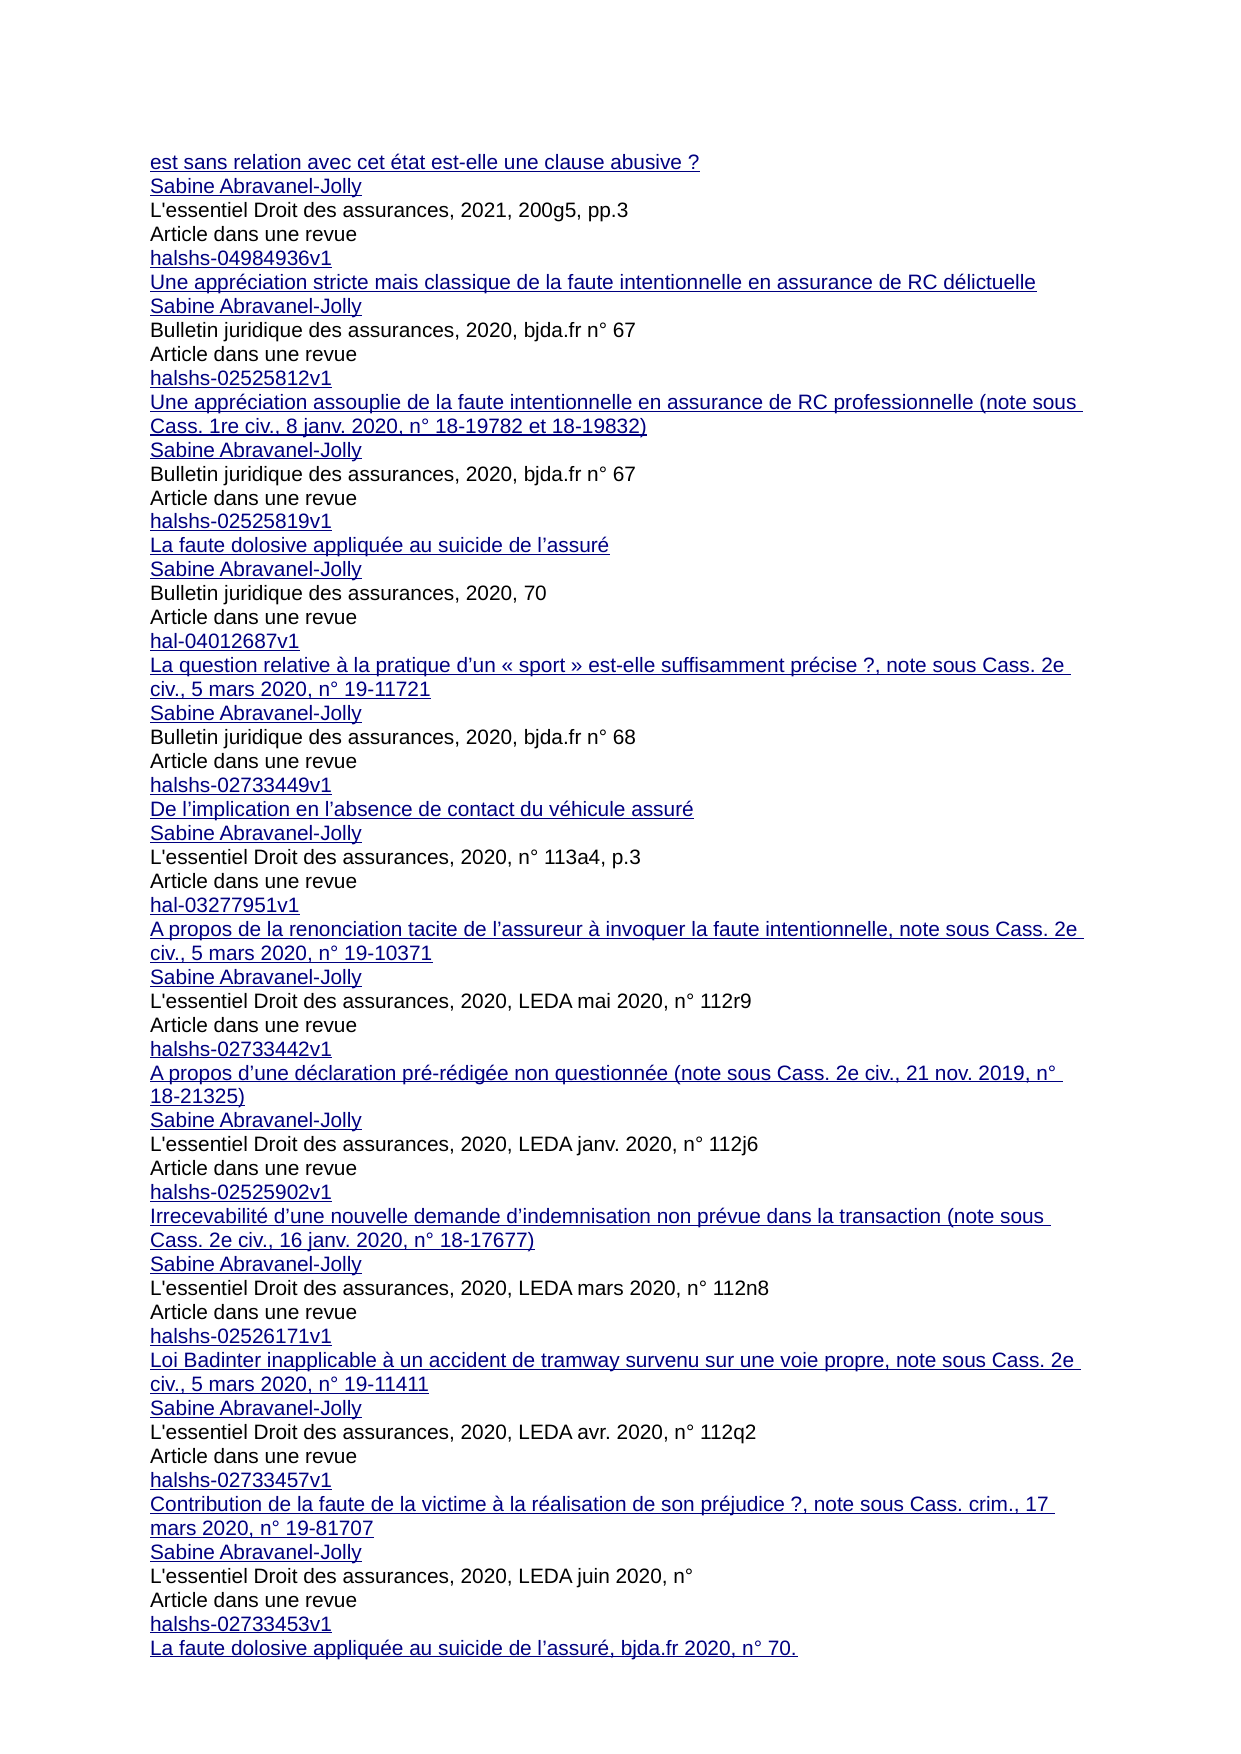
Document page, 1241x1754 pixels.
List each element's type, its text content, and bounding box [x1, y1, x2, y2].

table_cell A propos d’une déclaration pré-rédigée non questionnée (note sous Cass. 2e civ., 21 nov. 2019, n° 18-21325) Sabine Abravanel-Jolly L'essentiel Droit des assurances, 2020, LEDA janv. 2020, n° 112j6 Article dans une revue halshs-02525902v1 [150, 1060, 1090, 1204]
table_cell est sans relation avec cet état est-elle une clause abusive ? Sabine Abravanel-Jolly L'essentiel Droit des assurances, 2021, 200g5, pp.3 Article dans une revue halshs-04984936v1 [150, 150, 1090, 270]
table_cell A propos de la renonciation tacite de l’assureur à invoquer la faute intentionnelle, note sous Cass. 2e civ., 5 mars 2020, n° 19-10371 Sabine Abravanel-Jolly L'essentiel Droit des assurances, 2020, LEDA mai 2020, n° 112r9 Article dans une revue halshs-02733442v1 [150, 917, 1090, 1060]
table_cell Loi Badinter inapplicable à un accident de tramway survenu sur une voie propre, note sous Cass. 2e civ., 5 mars 2020, n° 19-11411 Sabine Abravanel-Jolly L'essentiel Droit des assurances, 2020, LEDA avr. 2020, n° 112q2 Article dans une revue halshs-02733457v1 [150, 1348, 1090, 1492]
table_cell Contribution de la faute de la victime à la réalisation de son préjudice ?, note sous Cass. crim., 17 mars 2020, n° 19-81707 Sabine Abravanel-Jolly L'essentiel Droit des assurances, 2020, LEDA juin 2020, n° Article dans une revue halshs-02733453v1 [150, 1492, 1090, 1635]
table_cell De l’implication en l’absence de contact du véhicule assuré Sabine Abravanel-Jolly L'essentiel Droit des assurances, 2020, n° 113a4, p.3 Article dans une revue hal-03277951v1 [150, 797, 1090, 917]
table_cell La faute dolosive appliquée au suicide de l’assuré Sabine Abravanel-Jolly Bulletin juridique des assurances, 2020, 70 Article dans une revue hal-04012687v1 [150, 533, 1090, 653]
table_cell Une appréciation stricte mais classique de la faute intentionnelle en assurance de RC délictuelle Sabine Abravanel-Jolly Bulletin juridique des assurances, 2020, bjda.fr n° 67 Article dans une revue halshs-02525812v1 [150, 270, 1090, 389]
table_cell La faute dolosive appliquée au suicide de l’assuré, bjda.fr 2020, n° 70. [150, 1635, 1090, 1659]
table_cell La question relative à la pratique d’un « sport » est-elle suffisamment précise ?, note sous Cass. 2e civ., 5 mars 2020, n° 19-11721 Sabine Abravanel-Jolly Bulletin juridique des assurances, 2020, bjda.fr n° 68 Article dans une revue halshs-02733449v1 [150, 653, 1090, 797]
table_cell Une appréciation assouplie de la faute intentionnelle en assurance de RC professionnelle (note sous Cass. 1re civ., 8 janv. 2020, n° 18-19782 et 18-19832) Sabine Abravanel-Jolly Bulletin juridique des assurances, 2020, bjda.fr n° 67 Article dans une revue halshs-02525819v1 [150, 390, 1090, 533]
table_cell Irrecevabilité d’une nouvelle demande d’indemnisation non prévue dans la transaction (note sous Cass. 2e civ., 16 janv. 2020, n° 18-17677) Sabine Abravanel-Jolly L'essentiel Droit des assurances, 2020, LEDA mars 2020, n° 112n8 Article dans une revue halshs-02526171v1 [150, 1204, 1090, 1348]
